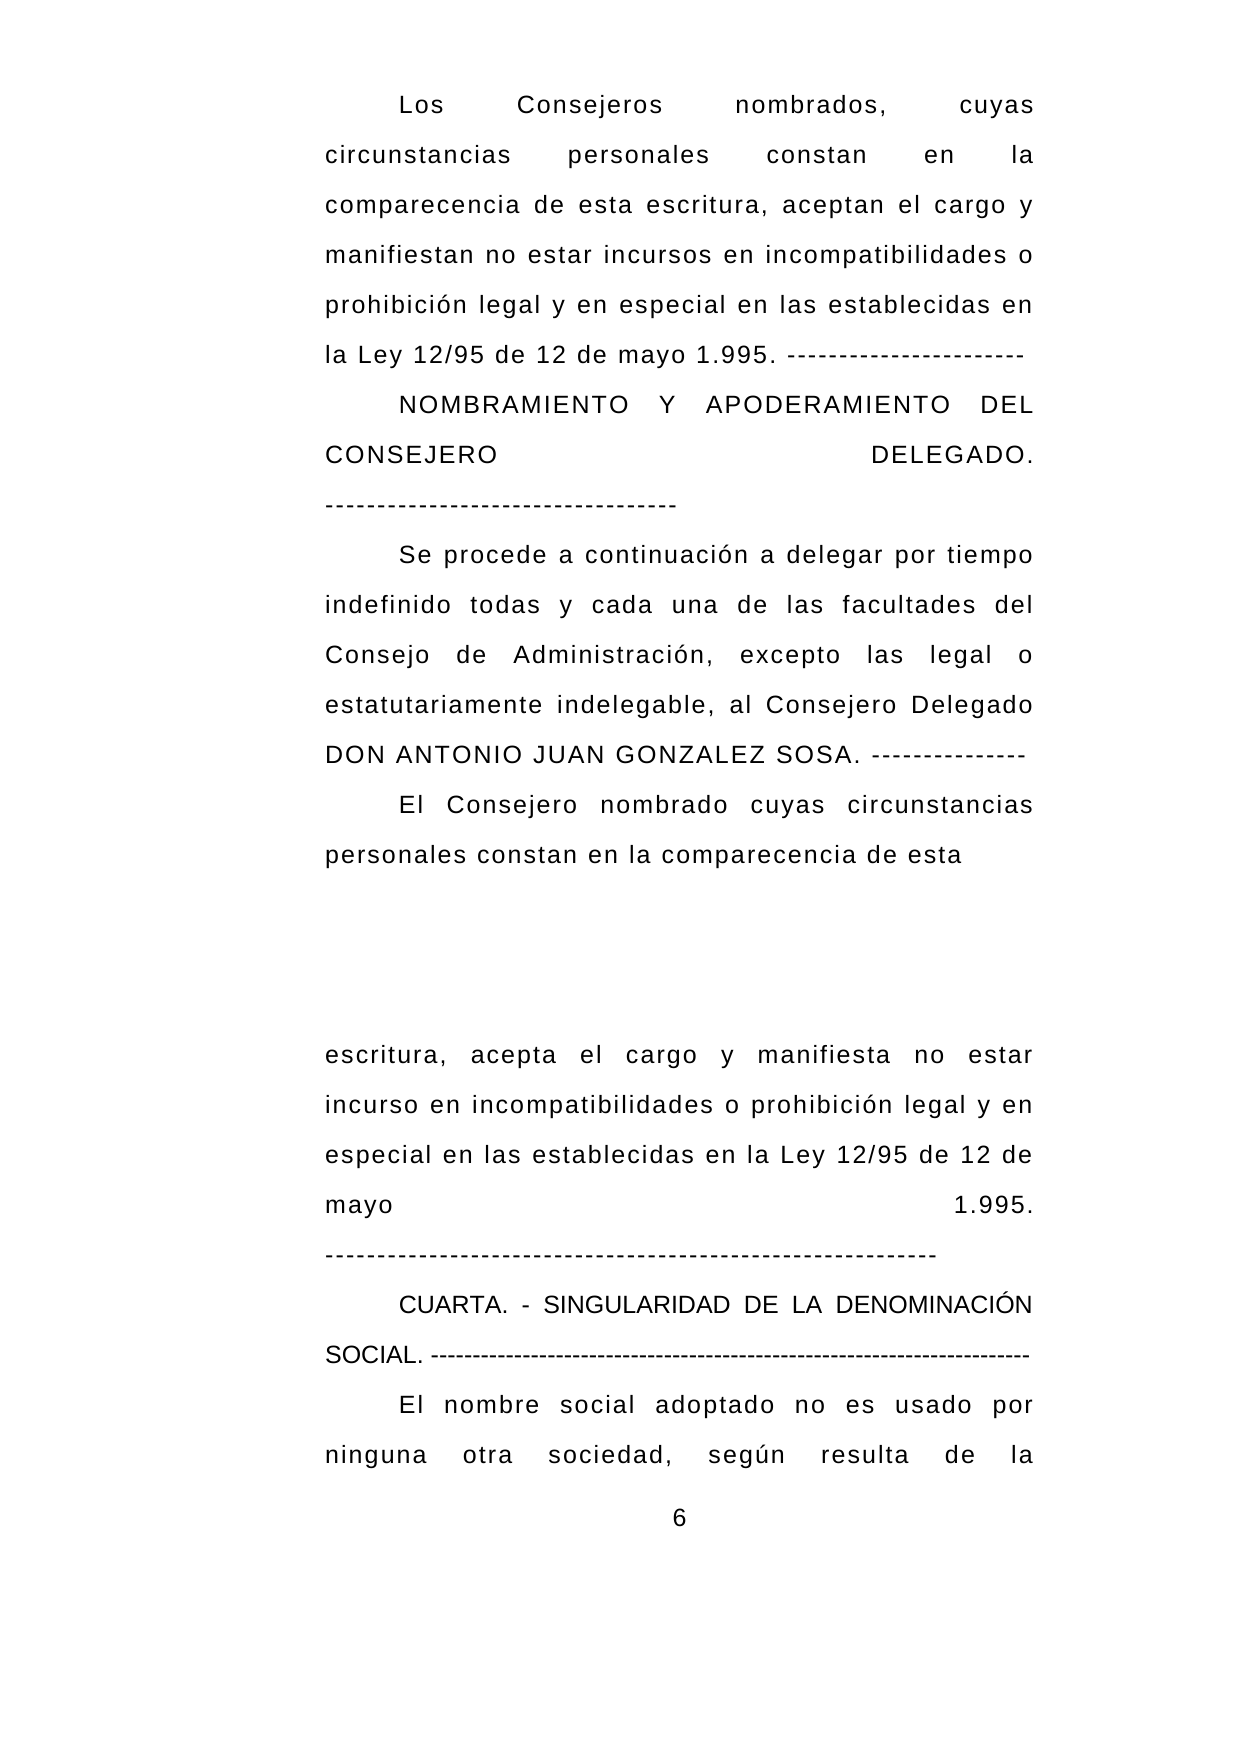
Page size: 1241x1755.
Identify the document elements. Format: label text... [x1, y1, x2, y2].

text Se procede a continuación a delegar por tiempo indefinido todas y cada una de las facultades del Consejo de Administración, excepto las legal o estatutariamente indelegable, al Consejero Delegado DON ANTONIO JUAN GONZALEZ SOSA. --------------- [325, 524, 1033, 774]
text El nombre social adoptado no es usado por ninguna otra sociedad, según resulta de la [325, 1374, 1033, 1474]
text CUARTA. - SINGULARIDAD DE LA DENOMINACIÓN SOCIAL. ------------------------------------------------------------------------ [325, 1274, 1033, 1374]
text Los Consejeros nombrados, cuyas circunstancias personales constan en la comparecencia de esta escritura, aceptan el cargo y manifiestan no estar incursos en incompatibilidades o prohibición legal y en especial en las establecidas en la Ley 12/95 de 12 de mayo 1.995. ----------------------- [325, 74, 1033, 374]
text NOMBRAMIENTO Y APODERAMIENTO DEL CONSEJERO DELEGADO. ---------------------------------- [325, 374, 1033, 524]
text El Consejero nombrado cuyas circunstancias personales constan en la comparecencia de esta [325, 774, 1033, 874]
text escritura, acepta el cargo y manifiesta no estar incurso en incompatibilidades o prohibición legal y en especial en las establecidas en la Ley 12/95 de 12 de mayo 1.995. ----------------------------------------------------------- [325, 1024, 1033, 1274]
